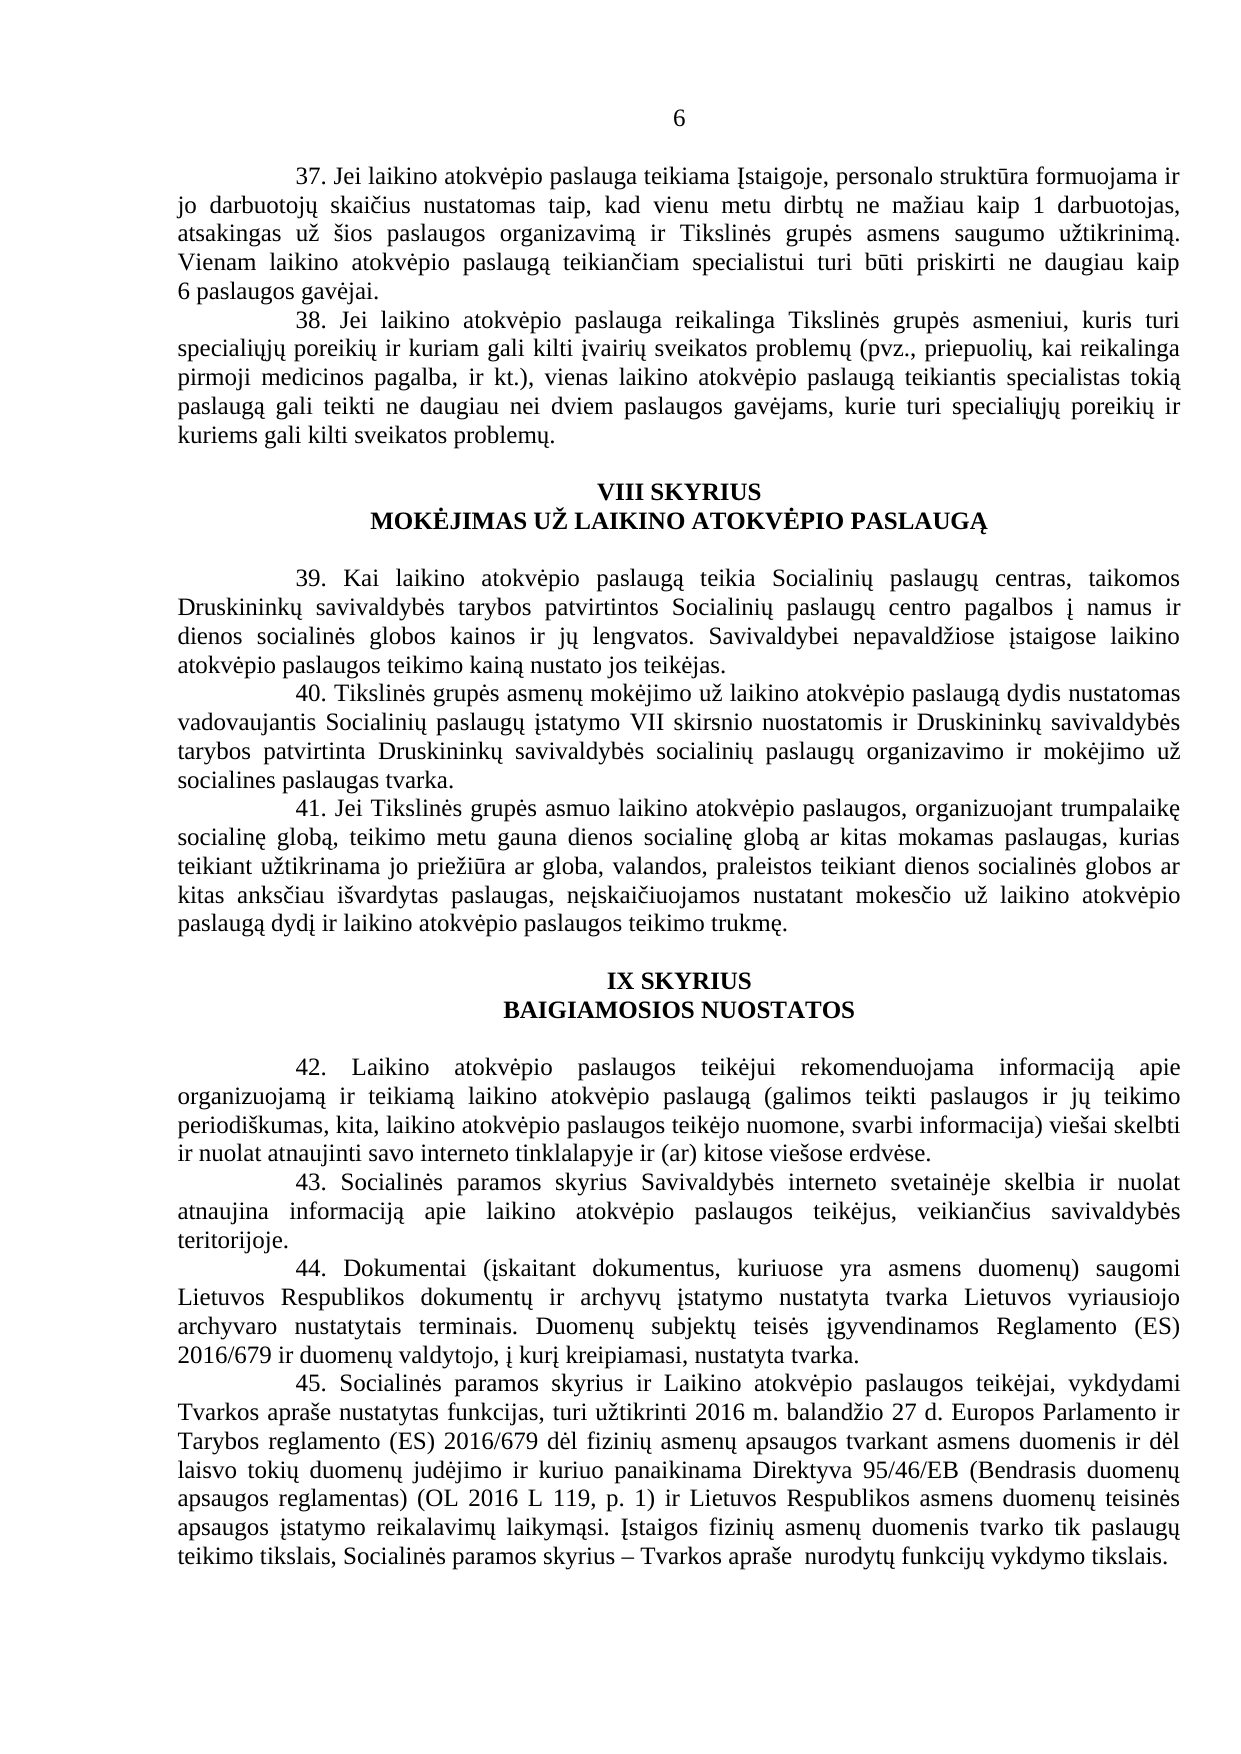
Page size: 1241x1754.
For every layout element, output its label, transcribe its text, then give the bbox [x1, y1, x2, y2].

text 38. Jei laikino atokvėpio paslauga reikalinga Tikslinės grupės asmeniui, kuris turi specialiųjų poreikių ir kuriam gali kilti įvairių sveikatos problemų (pvz., priepuolių, kai reikalinga pirmoji medicinos pagalba, ir kt.), vienas laikino atokvėpio paslaugą teikiantis specialistas tokią paslaugą gali teikti ne daugiau nei dviem paslaugos gavėjams, kurie turi specialiųjų poreikių ir kuriems gali kilti sveikatos problemų. [177, 305, 1181, 448]
text IX SKYRIUS [177, 966, 1181, 995]
text 45. Socialinės paramos skyrius ir Laikino atokvėpio paslaugos teikėjai, vykdydami Tvarkos apraše nustatytas funkcijas, turi užtikrinti 2016 m. balandžio 27 d. Europos Parlamento ir Tarybos reglamento (ES) 2016/679 dėl fizinių asmenų apsaugos tvarkant asmens duomenis ir dėl laisvo tokių duomenų judėjimo ir kuriuo panaikinama Direktyva 95/46/EB (Bendrasis duomenų apsaugos reglamentas) (OL 2016 L 119, p. 1) ir Lietuvos Respublikos asmens duomenų teisinės apsaugos įstatymo reikalavimų laikymąsi. Įstaigos fizinių asmenų duomenis tvarko tik paslaugų teikimo tikslais, Socialinės paramos skyrius – Tvarkos apraše nurodytų funkcijų vykdymo tikslais. [177, 1368, 1181, 1570]
text 39. Kai laikino atokvėpio paslaugą teikia Socialinių paslaugų centras, taikomos Druskininkų savivaldybės tarybos patvirtintos Socialinių paslaugų centro pagalbos į namus ir dienos socialinės globos kainos ir jų lengvatos. Savivaldybei nepavaldžiose įstaigose laikino atokvėpio paslaugos teikimo kainą nustato jos teikėjas. [177, 563, 1181, 678]
text BAIGIAMOSIOS NUOSTATOS [177, 995, 1181, 1023]
text 41. Jei Tikslinės grupės asmuo laikino atokvėpio paslaugos, organizuojant trumpalaikę socialinę globą, teikimo metu gauna dienos socialinę globą ar kitas mokamas paslaugas, kurias teikiant užtikrinama jo priežiūra ar globa, valandos, praleistos teikiant dienos socialinės globos ar kitas anksčiau išvardytas paslaugas, neįskaičiuojamos nustatant mokesčio už laikino atokvėpio paslaugą dydį ir laikino atokvėpio paslaugos teikimo trukmę. [177, 793, 1181, 937]
text 37. Jei laikino atokvėpio paslauga teikiama Įstaigoje, personalo struktūra formuojama ir jo darbuotojų skaičius nustatomas taip, kad vienu metu dirbtų ne mažiau kaip 1 darbuotojas, atsakingas už šios paslaugos organizavimą ir Tikslinės grupės asmens saugumo užtikrinimą. Vienam laikino atokvėpio paslaugą teikiančiam specialistui turi būti priskirti ne daugiau kaip 6 paslaugos gavėjai. [177, 161, 1181, 305]
text MOKĖJIMAS UŽ LAIKINO ATOKVĖPIO PASLAUGĄ [177, 506, 1181, 535]
text VIII SKYRIUS [177, 477, 1181, 506]
text 42. Laikino atokvėpio paslaugos teikėjui rekomenduojama informaciją apie organizuojamą ir teikiamą laikino atokvėpio paslaugą (galimos teikti paslaugos ir jų teikimo periodiškumas, kita, laikino atokvėpio paslaugos teikėjo nuomone, svarbi informacija) viešai skelbti ir nuolat atnaujinti savo interneto tinklalapyje ir (ar) kitose viešose erdvėse. [177, 1052, 1181, 1167]
text 44. Dokumentai (įskaitant dokumentus, kuriuose yra asmens duomenų) saugomi Lietuvos Respublikos dokumentų ir archyvų įstatymo nustatyta tvarka Lietuvos vyriausiojo archyvaro nustatytais terminais. Duomenų subjektų teisės įgyvendinamos Reglamento (ES) 2016/679 ir duomenų valdytojo, į kurį kreipiamasi, nustatyta tvarka. [177, 1253, 1181, 1368]
text 43. Socialinės paramos skyrius Savivaldybės interneto svetainėje skelbia ir nuolat atnaujina informaciją apie laikino atokvėpio paslaugos teikėjus, veikiančius savivaldybės teritorijoje. [177, 1167, 1181, 1253]
text 40. Tikslinės grupės asmenų mokėjimo už laikino atokvėpio paslaugą dydis nustatomas vadovaujantis Socialinių paslaugų įstatymo VII skirsnio nuostatomis ir Druskininkų savivaldybės tarybos patvirtinta Druskininkų savivaldybės socialinių paslaugų organizavimo ir mokėjimo už socialines paslaugas tvarka. [177, 678, 1181, 793]
